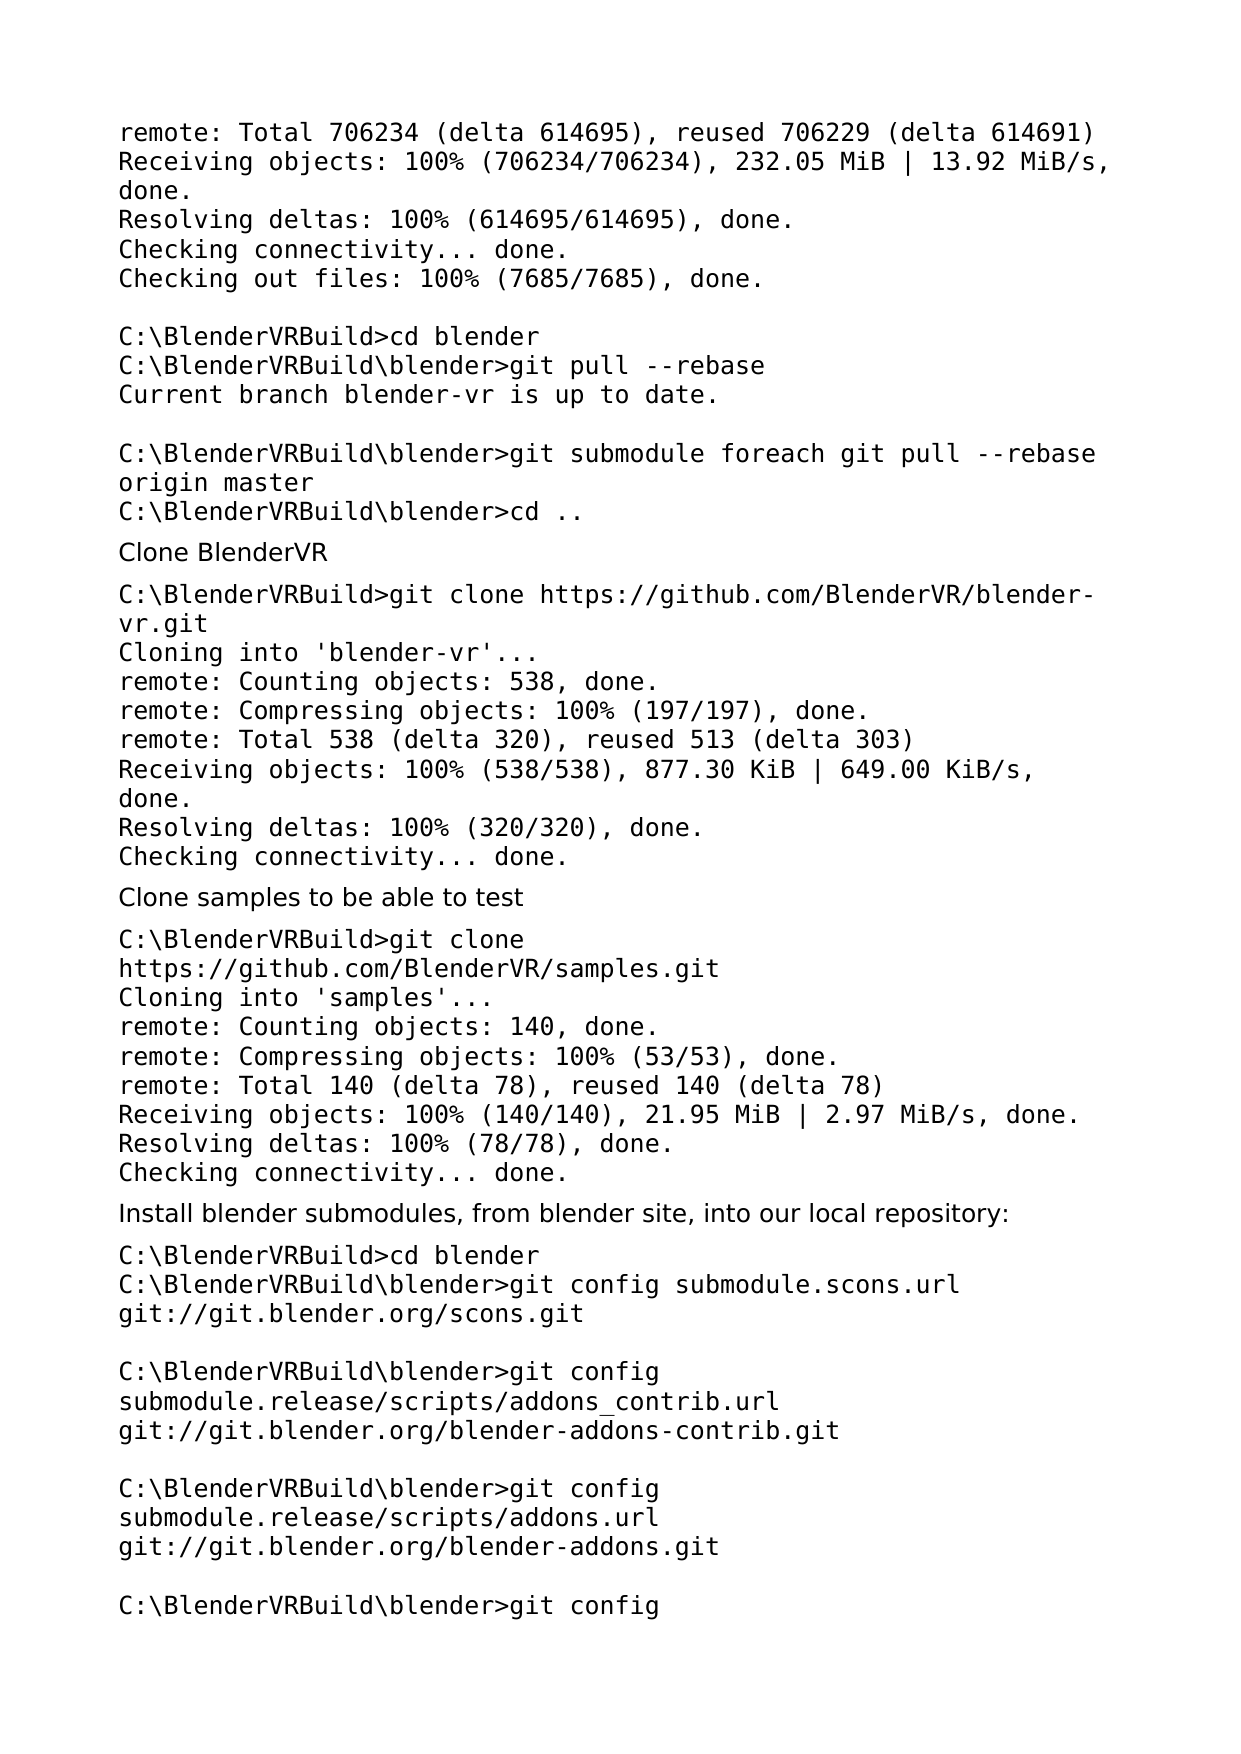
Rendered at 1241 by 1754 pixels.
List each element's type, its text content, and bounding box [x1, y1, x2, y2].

text Clone samples to be able to test [118, 883, 1122, 912]
text C:\BlenderVRBuild>git clone https://github.com/BlenderVR/blender-vr.git Cloning into 'blender-vr'... remote: Counting objects: 538, done. remote: Compressing objects: 100% (197/197), done. remote: Total 538 (delta 320), reused 513 (delta 303) Receiving objects: 100% (538/538), 877.30 KiB | 649.00 KiB/s, done. Resolving deltas: 100% (320/320), done. Checking connectivity... done. [118, 580, 1122, 872]
text C:\BlenderVRBuild>git clone https://github.com/BlenderVR/samples.git Cloning into 'samples'... remote: Counting objects: 140, done. remote: Compressing objects: 100% (53/53), done. remote: Total 140 (delta 78), reused 140 (delta 78) Receiving objects: 100% (140/140), 21.95 MiB | 2.97 MiB/s, done. Resolving deltas: 100% (78/78), done. Checking connectivity... done. [118, 925, 1122, 1187]
text Install blender submodules, from blender site, into our local repository: [118, 1199, 1122, 1228]
text C:\BlenderVRBuild>cd blender C:\BlenderVRBuild\blender>git config submodule.scons.url git://git.blender.org/scons.git C:\BlenderVRBuild\blender>git config submodule.release/scripts/addons_contrib.url git://git.blender.org/blender-addons-contrib.git C:\BlenderVRBuild\blender>git config submodule.release/scripts/addons.url git://git.blender.org/blender-addons.git C:\BlenderVRBuild\blender>git config [118, 1241, 1122, 1620]
text remote: Total 706234 (delta 614695), reused 706229 (delta 614691) Receiving objects: 100% (706234/706234), 232.05 MiB | 13.92 MiB/s, done. Resolving deltas: 100% (614695/614695), done. Checking connectivity... done. Checking out files: 100% (7685/7685), done. C:\BlenderVRBuild>cd blender C:\BlenderVRBuild\blender>git pull --rebase Current branch blender-vr is up to date. C:\BlenderVRBuild\blender>git submodule foreach git pull --rebase origin master C:\BlenderVRBuild\blender>cd .. [118, 118, 1122, 526]
text Clone BlenderVR [118, 538, 1122, 567]
